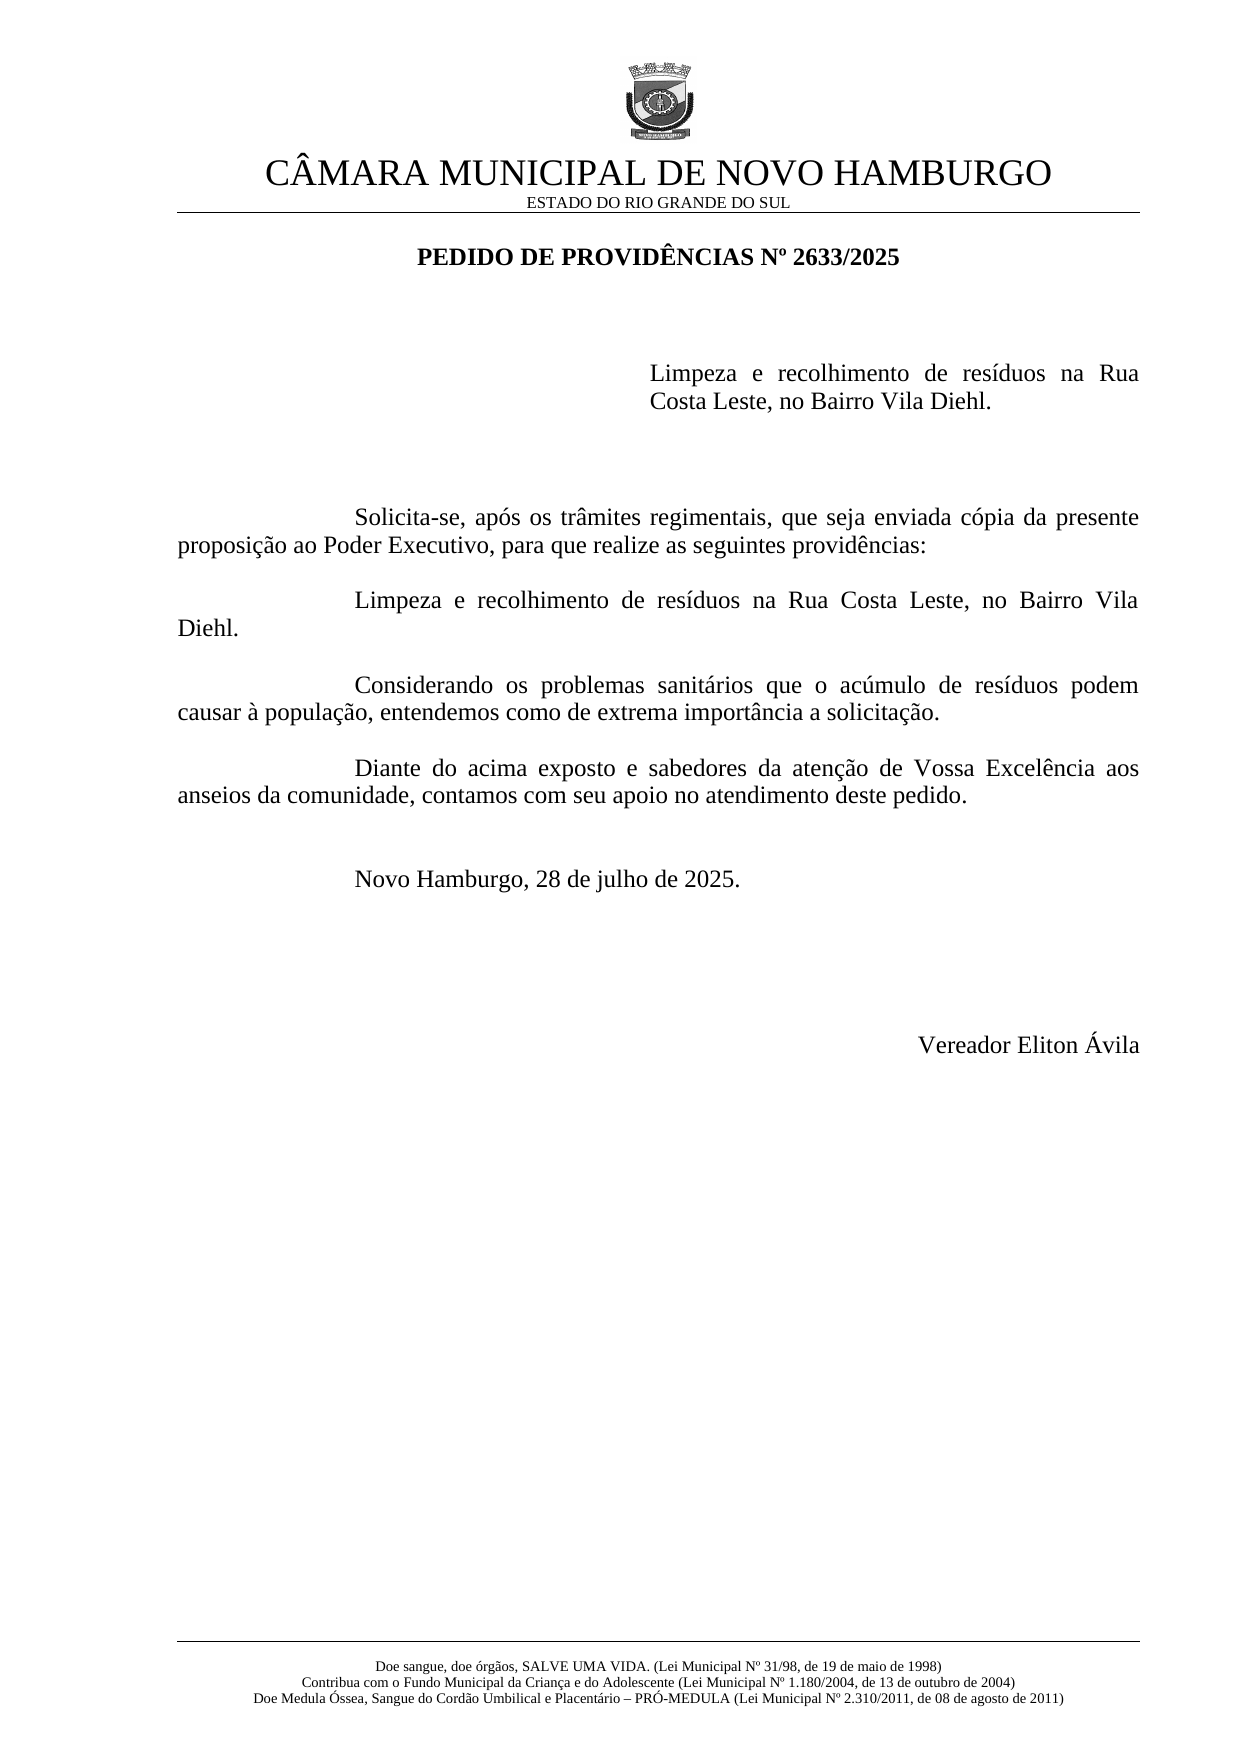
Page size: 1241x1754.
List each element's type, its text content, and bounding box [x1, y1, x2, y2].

text Diante do acima exposto e sabedores da atenção de Vossa Excelência aos anseios da comunidade, contamos com seu apoio no atendimento deste pedido. [177, 754, 1140, 809]
text Limpeza e recolhimento de resíduos na Rua Costa Leste, no Bairro Vila Diehl. [649, 359, 1140, 414]
text Considerando os problemas sanitários que o acúmulo de resíduos podem causar à população, entendemos como de extrema importância a solicitação. [177, 671, 1140, 726]
text Novo Hamburgo, 28 de julho de 2025. [177, 865, 1140, 892]
text Solicita-se, após os trâmites regimentais, que seja enviada cópia da presente proposição ao Poder Executivo, para que realize as seguintes providências: [177, 503, 1140, 558]
text Limpeza e recolhimento de resíduos na Rua Costa Leste, no Bairro Vila Diehl. [177, 586, 1140, 642]
text PEDIDO DE PROVIDÊNCIAS Nº 2633/2025 [177, 243, 1140, 271]
text Vereador Eliton Ávila [177, 1031, 1140, 1059]
